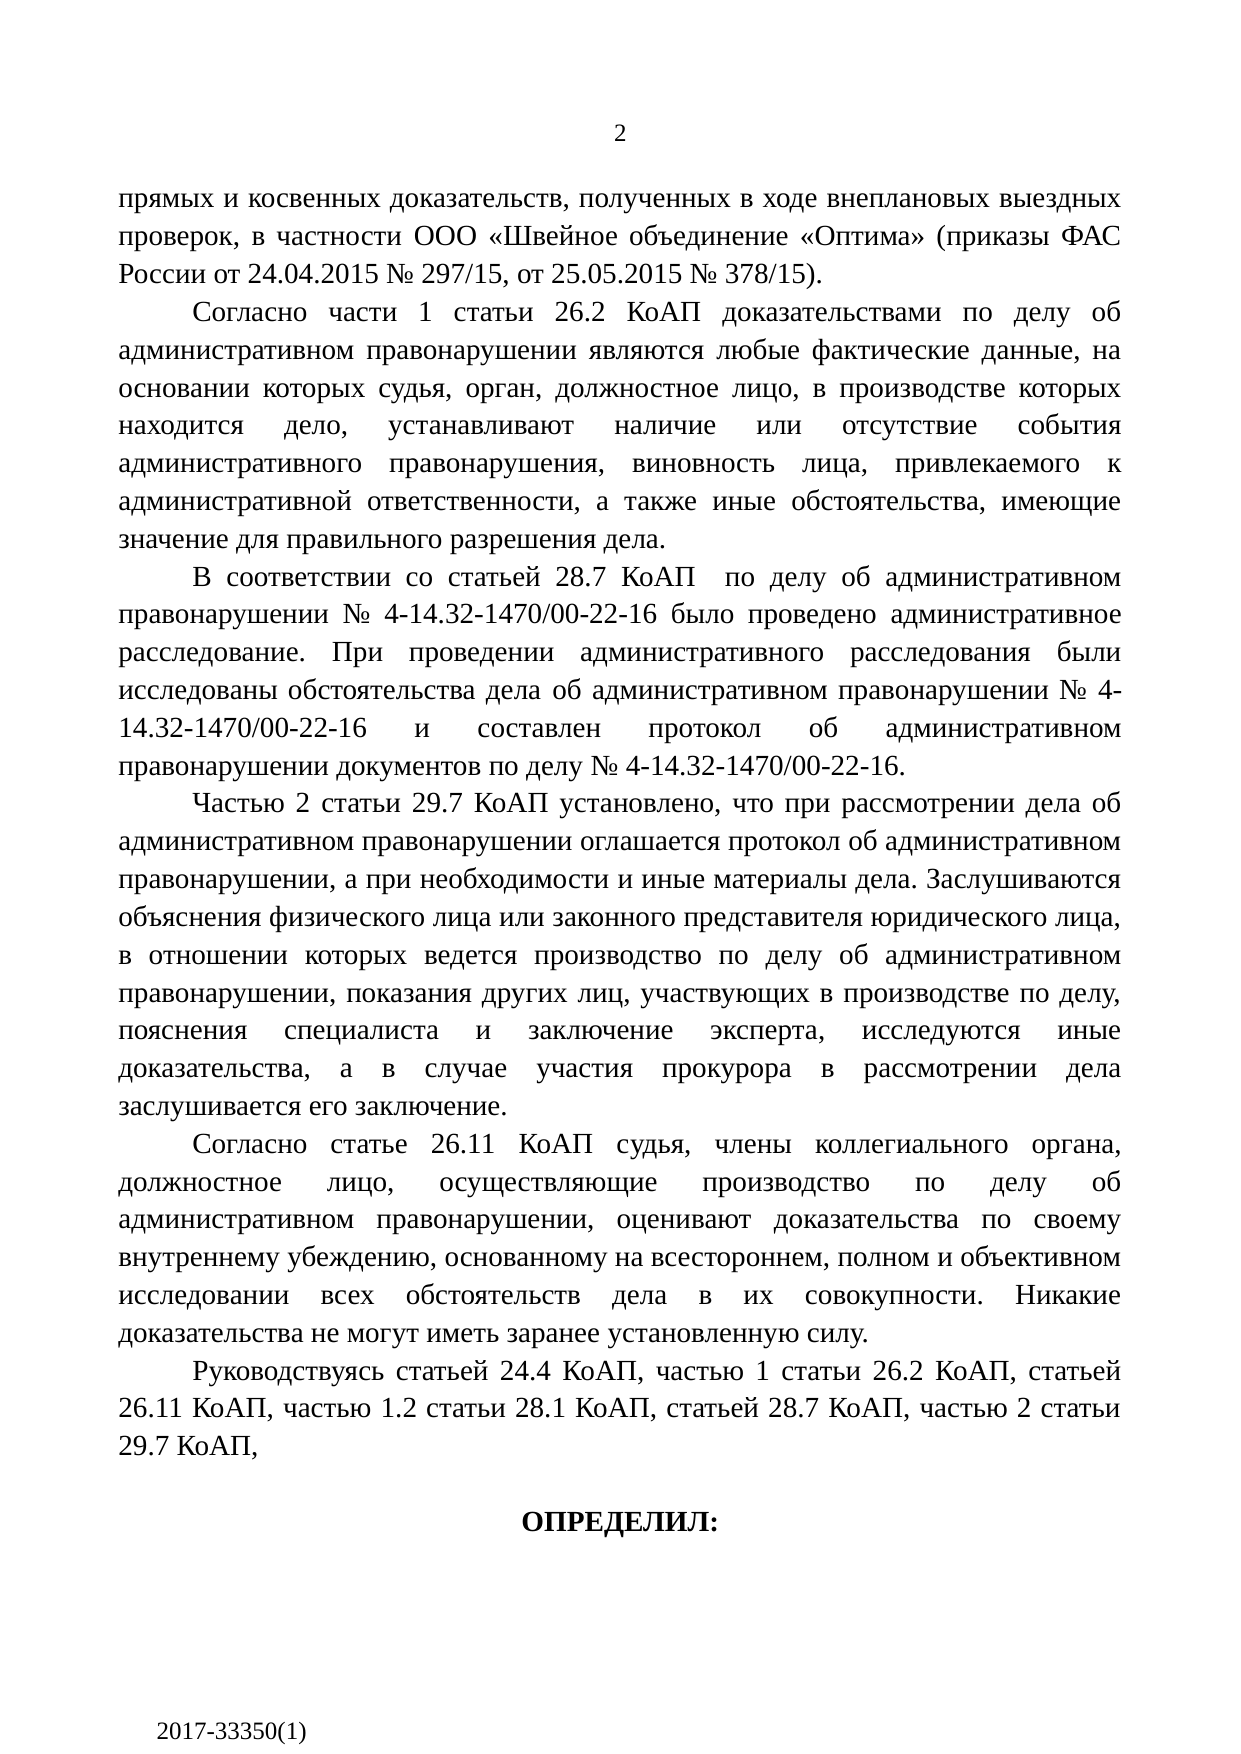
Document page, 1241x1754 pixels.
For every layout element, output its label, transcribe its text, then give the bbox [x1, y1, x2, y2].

text Согласно статье 26.11 КоАП судья, члены коллегиального органа, должностное лицо, осуществляющие производство по делу об административном правонарушении, оценивают доказательства по своему внутреннему убеждению, основанному на всестороннем, полном и объективном исследовании всех обстоятельств дела в их совокупности. Никакие доказательства не могут иметь заранее установленную силу. [118, 1122, 1122, 1348]
text прямых и косвенных доказательств, полученных в ходе внеплановых выездных проверок, в частности ООО «Швейное объединение «Оптима» (приказы ФАС России от 24.04.2015 № 297/15, от 25.05.2015 № 378/15). [118, 176, 1122, 290]
text ОПРЕДЕЛИЛ: [118, 1500, 1122, 1538]
text Частью 2 статьи 29.7 КоАП установлено, что при рассмотрении дела об административном правонарушении оглашается протокол об административном правонарушении, а при необходимости и иные материалы дела. Заслушиваются объяснения физического лица или законного представителя юридического лица, в отношении которых ведется производство по делу об административном правонарушении, показания других лиц, участвующих в производстве по делу, пояснения специалиста и заключение эксперта, исследуются иные доказательства, а в случае участия прокурора в рассмотрении дела заслушивается его заключение. [118, 781, 1122, 1122]
text Согласно части 1 статьи 26.2 КоАП доказательствами по делу об административном правонарушении являются любые фактические данные, на основании которых судья, орган, должностное лицо, в производстве которых находится дело, устанавливают наличие или отсутствие события административного правонарушения, виновность лица, привлекаемого к административной ответственности, а также иные обстоятельства, имеющие значение для правильного разрешения дела. [118, 290, 1122, 554]
text В соответствии со статьей 28.7 КоАП по делу об административном правонарушении № 4-14.32-1470/00-22-16 было проведено административное расследование. При проведении административного расследования были исследованы обстоятельства дела об административном правонарушении № 4-14.32-1470/00-22-16 и составлен протокол об административном правонарушении документов по делу № 4-14.32-1470/00-22-16. [118, 554, 1122, 781]
text Руководствуясь статьей 24.4 КоАП, частью 1 статьи 26.2 КоАП, статьей 26.11 КоАП, частью 1.2 статьи 28.1 КоАП, статьей 28.7 КоАП, частью 2 статьи 29.7 КоАП, [118, 1348, 1122, 1462]
